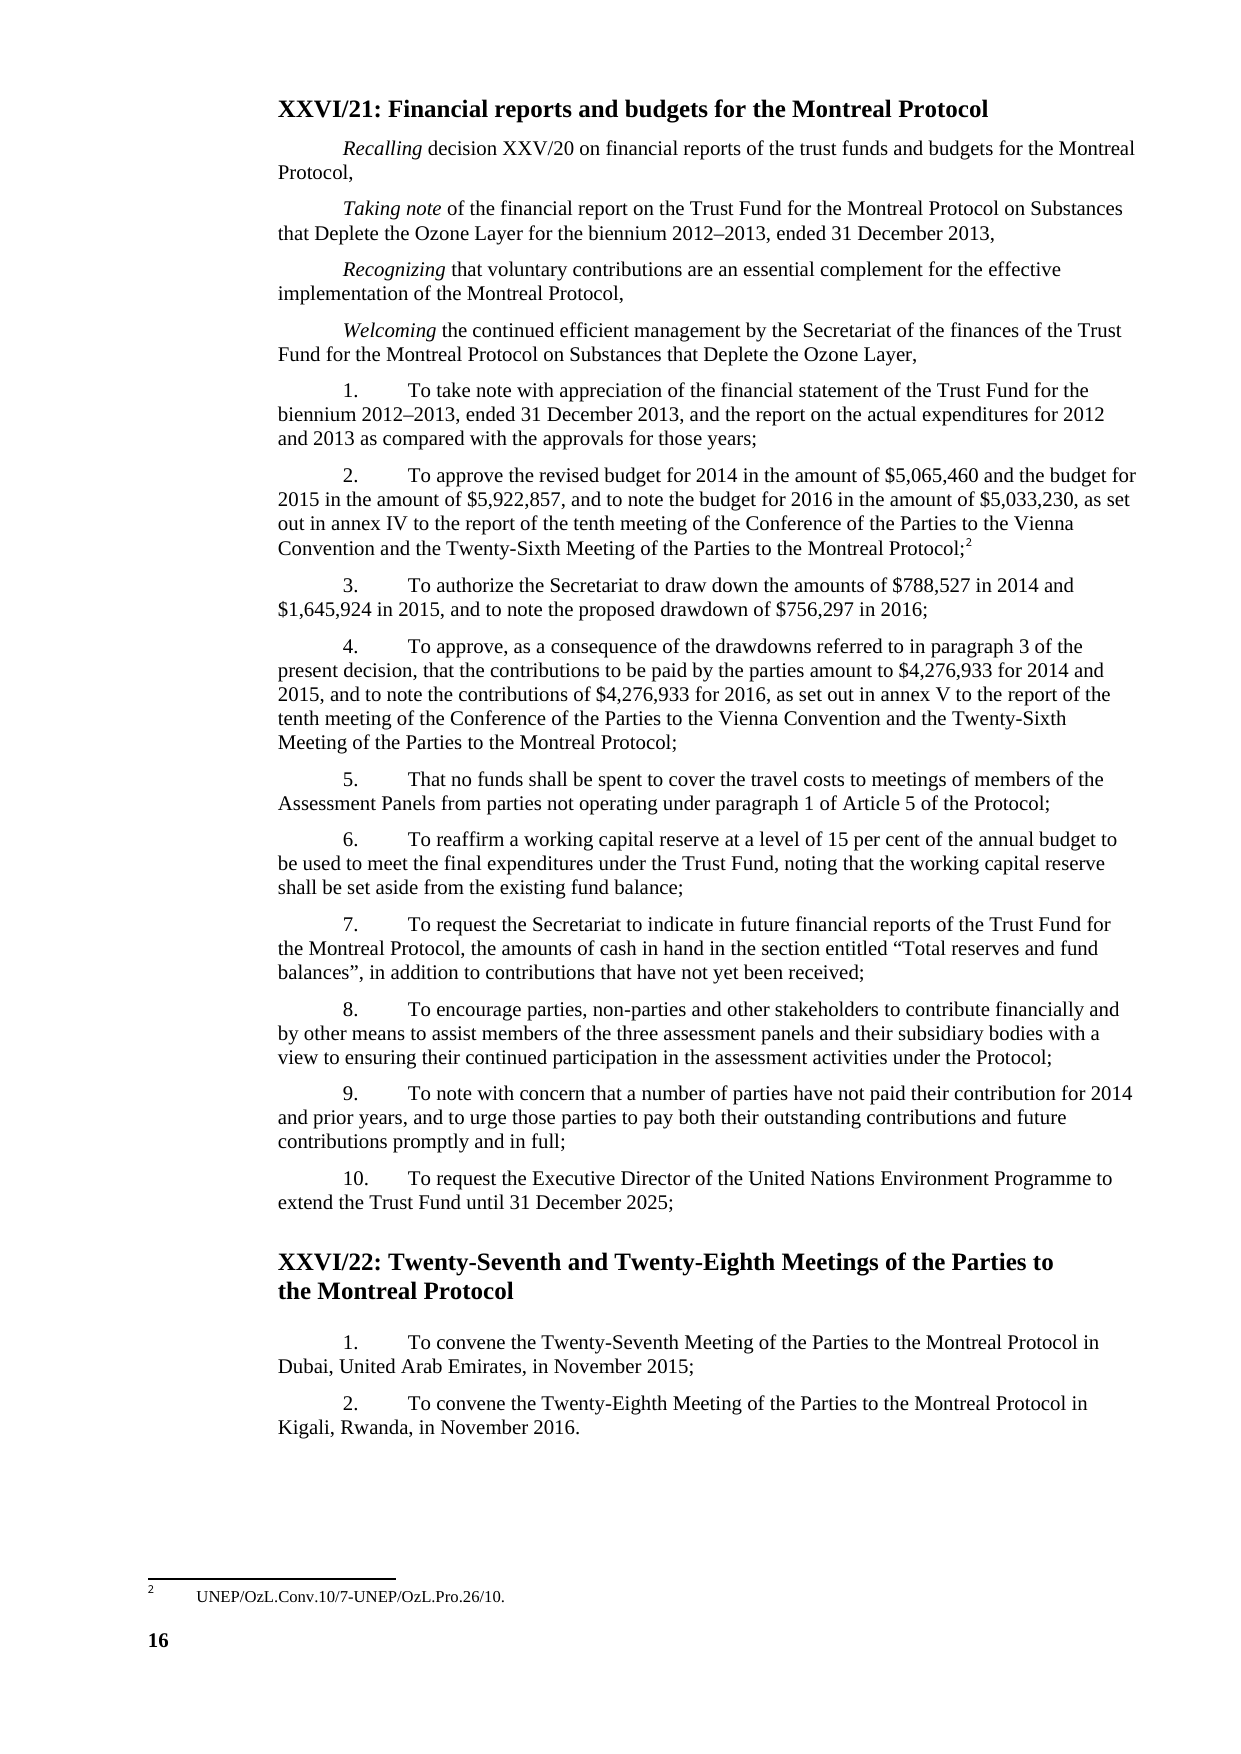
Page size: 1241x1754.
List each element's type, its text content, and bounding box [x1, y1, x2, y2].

text Taking note of the financial report on the Trust Fund for the Montreal Protocol on Substances that Deplete the Ozone Layer for the biennium 2012–2013, ended 31 December 2013, [278, 196, 1137, 244]
title XXVI/22: Twenty-Seventh and Twenty-Eighth Meetings of the Parties to the Montreal Protocol [278, 1247, 1078, 1305]
text UNEP/OzL.Conv.10/7-UNEP/OzL.Pro.26/10. [148, 1585, 1137, 1606]
title XXVI/21: Financial reports and budgets for the Montreal Protocol [278, 94, 1078, 123]
text 10. To request the Executive Director of the United Nations Environment Programme to extend the Trust Fund until 31 December 2025; [278, 1166, 1137, 1214]
text 2. To approve the revised budget for 2014 in the amount of $5,065,460 and the budget for 2015 in the amount of $5,922,857, and to note the budget for 2016 in the amount of $5,033,230, as set out in annex IV to the report of the tenth meeting of the Conference of the Parties to the Vienna Convention and the Twenty-Sixth Meeting of the Parties to the Montreal Protocol; [278, 463, 1137, 561]
text 9. To note with concern that a number of parties have not paid their contribution for 2014 and prior years, and to urge those parties to pay both their outstanding contributions and future contributions promptly and in full; [278, 1081, 1137, 1153]
text 4. To approve, as a consequence of the drawdowns referred to in paragraph 3 of the present decision, that the contributions to be paid by the parties amount to $4,276,933 for 2014 and 2015, and to note the contributions of $4,276,933 for 2016, as set out in annex V to the report of the tenth meeting of the Conference of the Parties to the Vienna Convention and the Twenty-Sixth Meeting of the Parties to the Montreal Protocol; [278, 634, 1137, 754]
text 7. To request the Secretariat to indicate in future financial reports of the Trust Fund for the Montreal Protocol, the amounts of cash in hand in the section entitled “Total reserves and fund balances”, in addition to contributions that have not yet been received; [278, 912, 1137, 984]
text 5. That no funds shall be spent to cover the travel costs to meetings of members of the Assessment Panels from parties not operating under paragraph 1 of Article 5 of the Protocol; [278, 767, 1137, 815]
text Recalling decision XXV/20 on financial reports of the trust funds and budgets for the Montreal Protocol, [278, 136, 1137, 184]
text 3. To authorize the Secretariat to draw down the amounts of $788,527 in 2014 and $1,645,924 in 2015, and to note the proposed drawdown of $756,297 in 2016; [278, 573, 1137, 621]
text Recognizing that voluntary contributions are an essential complement for the effective implementation of the Montreal Protocol, [278, 257, 1137, 305]
text 1. To take note with appreciation of the financial statement of the Trust Fund for the biennium 2012–2013, ended 31 December 2013, and the report on the actual expenditures for 2012 and 2013 as compared with the approvals for those years; [278, 378, 1137, 450]
text Welcoming the continued efficient management by the Secretariat of the finances of the Trust Fund for the Montreal Protocol on Substances that Deplete the Ozone Layer, [278, 318, 1137, 366]
text 2. To convene the Twenty-Eighth Meeting of the Parties to the Montreal Protocol in Kigali, Rwanda, in November 2016. [278, 1391, 1137, 1439]
text 8. To encourage parties, non-parties and other stakeholders to contribute financially and by other means to assist members of the three assessment panels and their subsidiary bodies with a view to ensuring their continued participation in the assessment activities under the Protocol; [278, 997, 1137, 1069]
text 6. To reaffirm a working capital reserve at a level of 15 per cent of the annual budget to be used to meet the final expenditures under the Trust Fund, noting that the working capital reserve shall be set aside from the existing fund balance; [278, 827, 1137, 899]
text 1. To convene the Twenty-Seventh Meeting of the Parties to the Montreal Protocol in Dubai, United Arab Emirates, in November 2015; [278, 1330, 1137, 1378]
